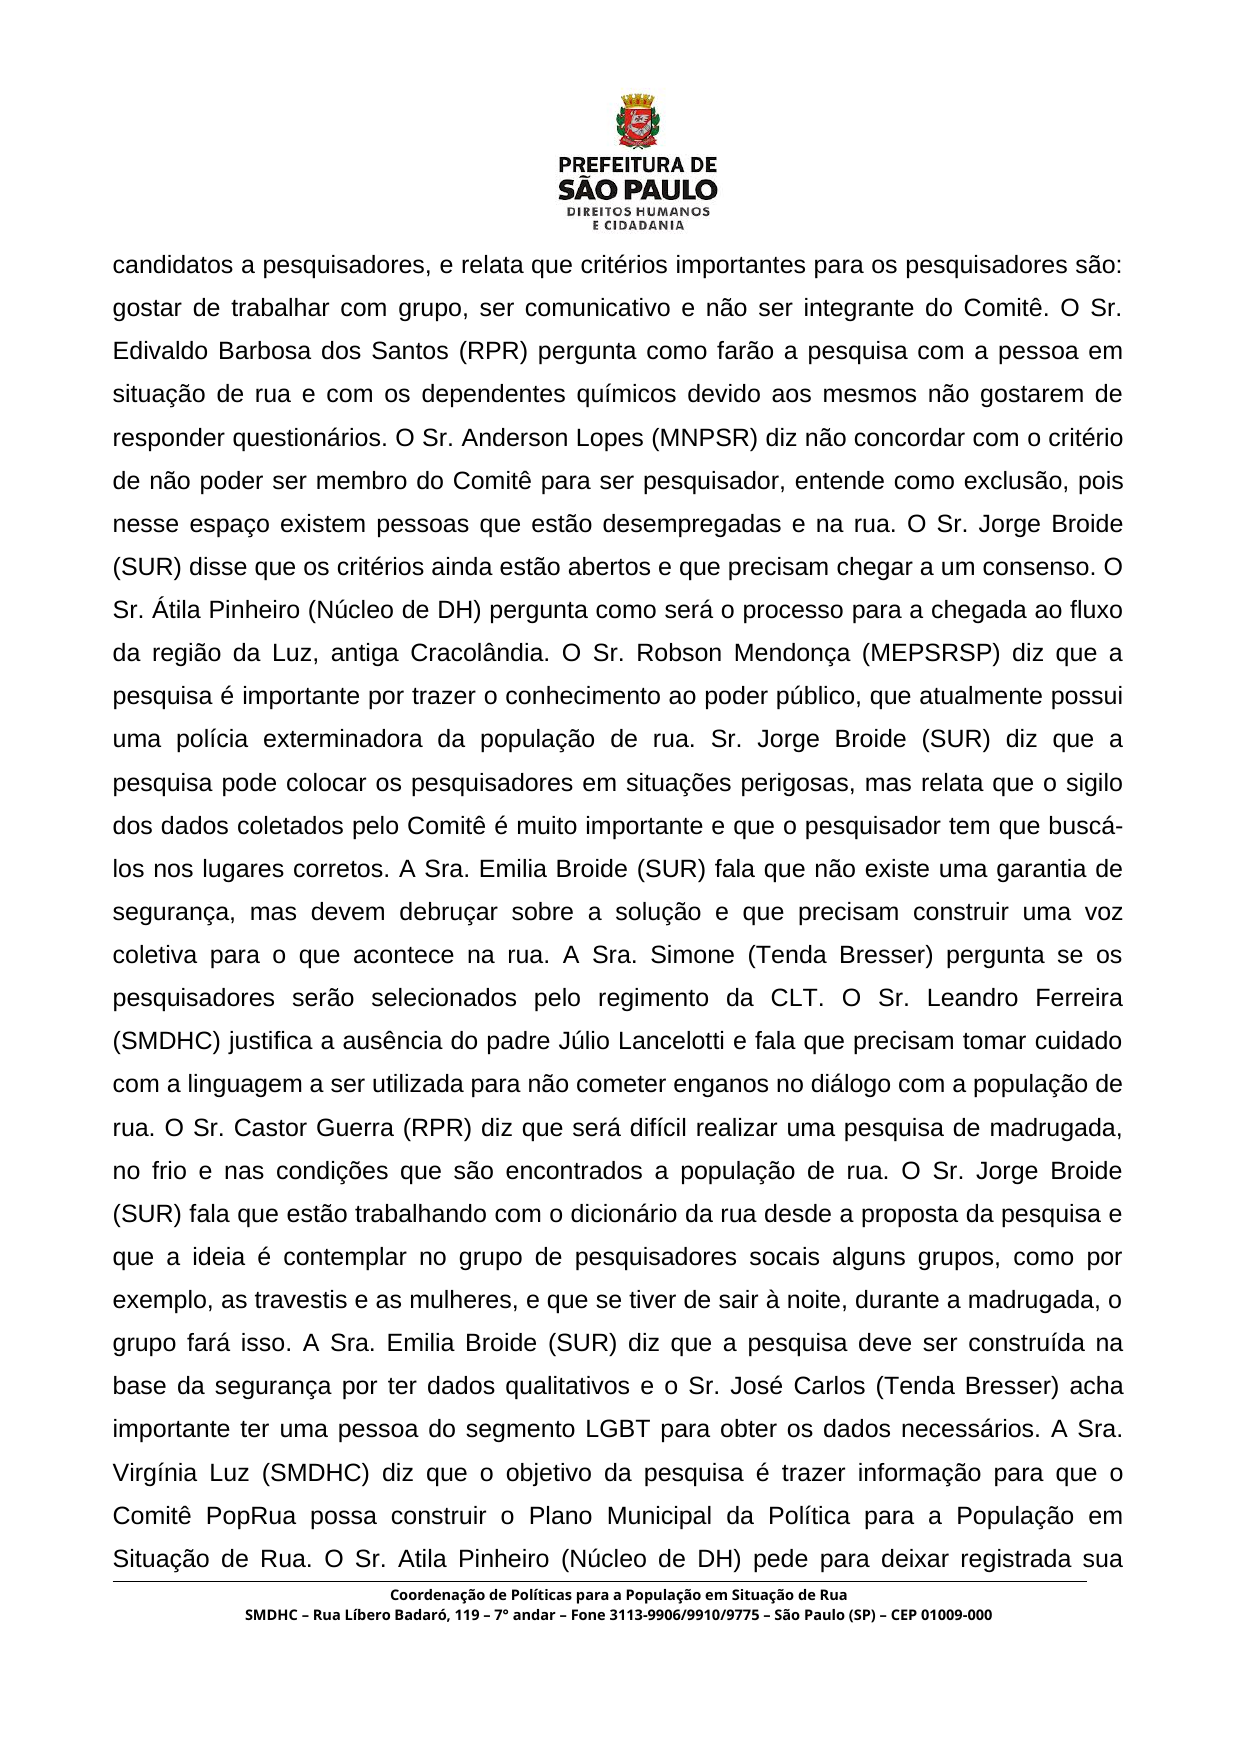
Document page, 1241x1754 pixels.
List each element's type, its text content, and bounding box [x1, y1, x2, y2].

text candidatos a pesquisadores, e relata que critérios importantes para os pesquisadores são: gostar de trabalhar com grupo, ser comunicativo e não ser integrante do Comitê. O Sr. Edivaldo Barbosa dos Santos (RPR) pergunta como farão a pesquisa com a pessoa em situação de rua e com os dependentes químicos devido aos mesmos não gostarem de responder questionários. O Sr. Anderson Lopes (MNPSR) diz não concordar com o critério de não poder ser membro do Comitê para ser pesquisador, entende como exclusão, pois nesse espaço existem pessoas que estão desempregadas e na rua. O Sr. Jorge Broide (SUR) disse que os critérios ainda estão abertos e que precisam chegar a um consenso. O Sr. Átila Pinheiro (Núcleo de DH) pergunta como será o processo para a chegada ao fluxo da região da Luz, antiga Cracolândia. O Sr. Robson Mendonça (MEPSRSP) diz que a pesquisa é importante por trazer o conhecimento ao poder público, que atualmente possui uma polícia exterminadora da população de rua. Sr. Jorge Broide (SUR) diz que a pesquisa pode colocar os pesquisadores em situações perigosas, mas relata que o sigilo dos dados coletados pelo Comitê é muito importante e que o pesquisador tem que buscá-los nos lugares corretos. A Sra. Emilia Broide (SUR) fala que não existe uma garantia de segurança, mas devem debruçar sobre a solução e que precisam construir uma voz coletiva para o que acontece na rua. A Sra. Simone (Tenda Bresser) pergunta se os pesquisadores serão selecionados pelo regimento da CLT. O Sr. Leandro Ferreira (SMDHC) justifica a ausência do padre Júlio Lancelotti e fala que precisam tomar cuidado com a linguagem a ser utilizada para não cometer enganos no diálogo com a população de rua. O Sr. Castor Guerra (RPR) diz que será difícil realizar uma pesquisa de madrugada, no frio e nas condições que são encontrados a população de rua. O Sr. Jorge Broide (SUR) fala que estão trabalhando com o dicionário da rua desde a proposta da pesquisa e que a ideia é contemplar no grupo de pesquisadores socais alguns grupos, como por exemplo, as travestis e as mulheres, e que se tiver de sair à noite, durante a madrugada, o grupo fará isso. A Sra. Emilia Broide (SUR) diz que a pesquisa deve ser construída na base da segurança por ter dados qualitativos e o Sr. José Carlos (Tenda Bresser) acha importante ter uma pessoa do segmento LGBT para obter os dados necessários. A Sra. Virgínia Luz (SMDHC) diz que o objetivo da pesquisa é trazer informação para que o Comitê PopRua possa construir o Plano Municipal da Política para a População em Situação de Rua. O Sr. Atila Pinheiro (Núcleo de DH) pede para deixar registrada sua [112, 250, 1125, 1573]
picture [518, 73, 757, 250]
